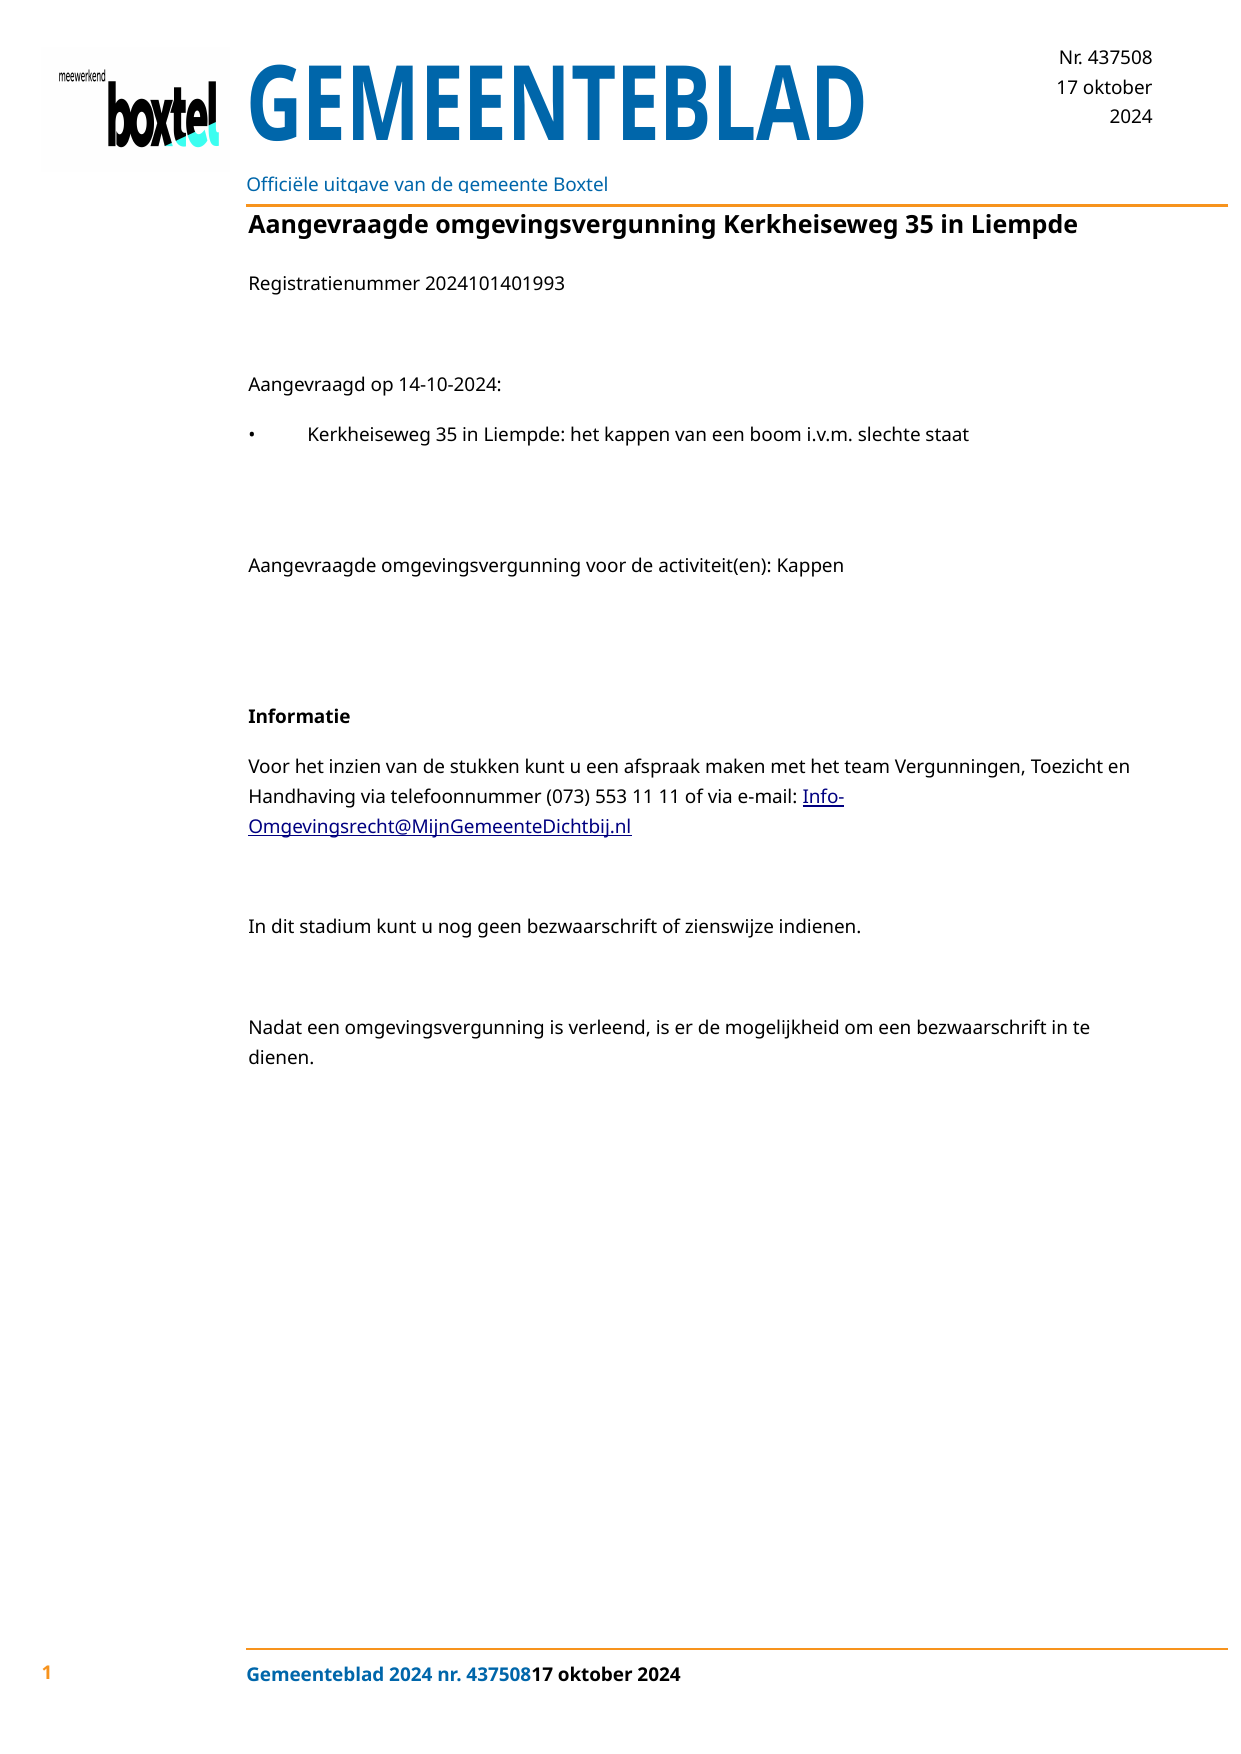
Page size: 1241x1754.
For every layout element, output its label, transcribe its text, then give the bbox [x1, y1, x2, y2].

text Aangevraagd op 14-10-2024: [248, 371, 1152, 397]
list Kerkheiseweg 35 in Liempde: het kappen van een boom i.v.m. slechte staat [248, 422, 1152, 447]
picture [41, 47, 231, 172]
text Informatie [248, 703, 1152, 729]
text Voor het inzien van de stukken kunt u een afspraak maken met het team Vergunningen, Toezicht en Handhaving via telefoonnummer (073) 553 11 11 of via e-mail: Info-Omgevingsrecht@MijnGemeenteDichtbij.nl [248, 754, 1152, 838]
text Registratienummer 2024101401993 [248, 270, 1152, 296]
text Aangevraagde omgevingsvergunning Kerkheiseweg 35 in Liempde [248, 207, 1152, 241]
text Aangevraagde omgevingsvergunning voor de activiteit(en): Kappen [248, 552, 1152, 578]
text Nadat een omgevingsvergunning is verleend, is er de mogelijkheid om een bezwaarschrift in te dienen. [248, 1014, 1152, 1070]
text In dit stadium kunt u nog geen bezwaarschrift of zienswijze indienen. [248, 914, 1152, 939]
